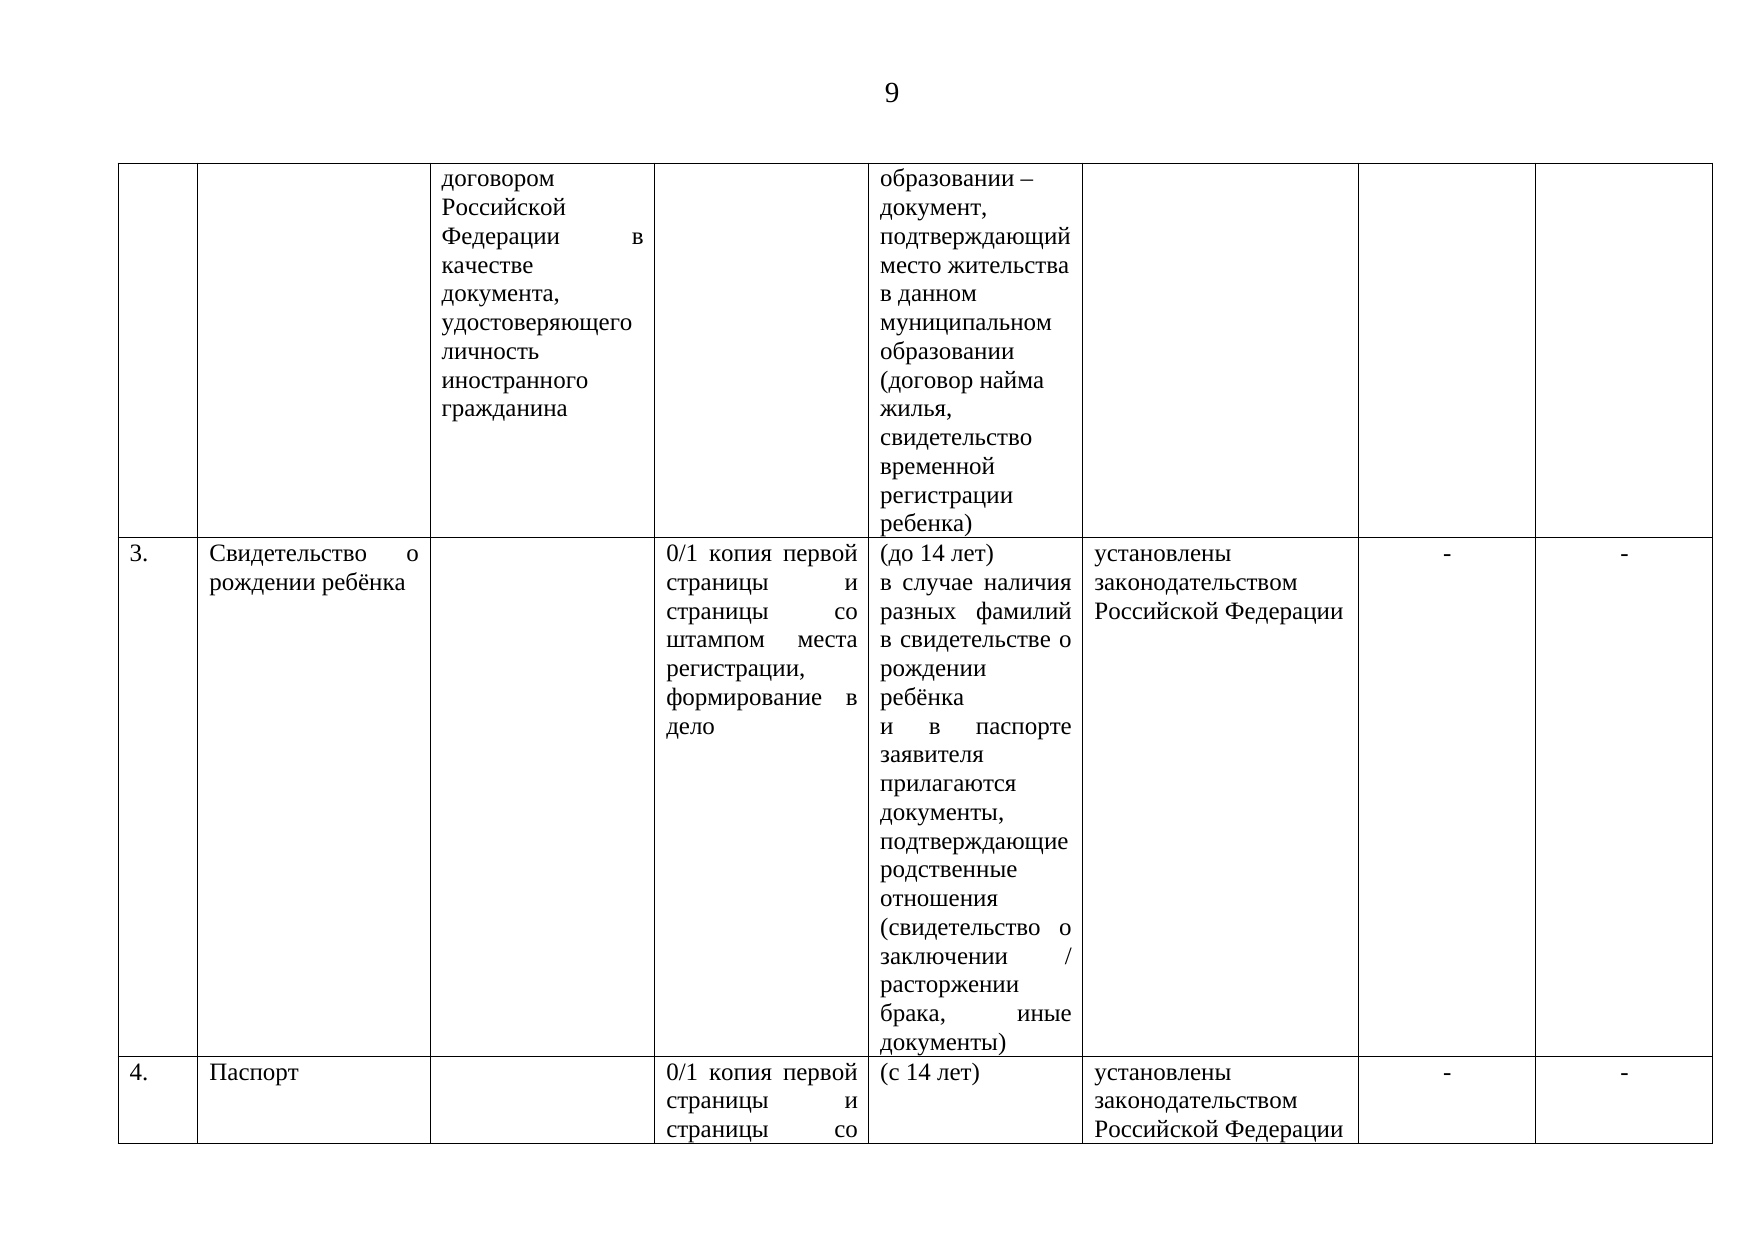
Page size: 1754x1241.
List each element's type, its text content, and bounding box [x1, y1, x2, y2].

table_cell (до 14 лет) в случае наличия разных фамилий в свидетельстве о рождении ребёнка и в паспорте заявителя прилагаются документы, подтверждающие родственные отношения (свидетельство о заключении / расторжении брака, иные документы) [869, 538, 1082, 1056]
table_cell - [1359, 164, 1535, 537]
table_cell [119, 164, 197, 537]
table_cell договором Российской Федерации в качестве документа, удостоверяющего личность иностранного гражданина [431, 164, 654, 537]
table_cell 0/1 копия первой страницы и страницы со штампом места регистрации, формирование в дело [655, 538, 868, 1056]
table_cell Паспорт [198, 1057, 430, 1143]
table_cell - [1359, 538, 1535, 1056]
table_cell - [1536, 1057, 1712, 1143]
table_cell [431, 538, 654, 1056]
table_cell [1083, 164, 1358, 537]
table_cell 0/1 копия первой страницы и страницы со [655, 1057, 868, 1143]
table_cell образовании – документ, подтверждающий место жительства в данном муниципальном образовании (договор найма жилья, свидетельство временной регистрации ребенка) [869, 164, 1082, 537]
table_cell [431, 1057, 654, 1143]
table_cell - [1536, 164, 1712, 537]
table_cell Свидетельство о рождении ребёнка [198, 538, 430, 1056]
table_cell 3. [119, 538, 197, 1056]
table_cell 4. [119, 1057, 197, 1143]
table_cell (с 14 лет) [869, 1057, 1082, 1143]
table_cell [198, 164, 430, 537]
table_cell - [1536, 538, 1712, 1056]
table_cell установлены законодательством Российской Федерации [1083, 1057, 1358, 1143]
table_cell [655, 164, 868, 537]
table_cell установлены законодательством Российской Федерации [1083, 538, 1358, 1056]
table_cell - [1359, 1057, 1535, 1143]
